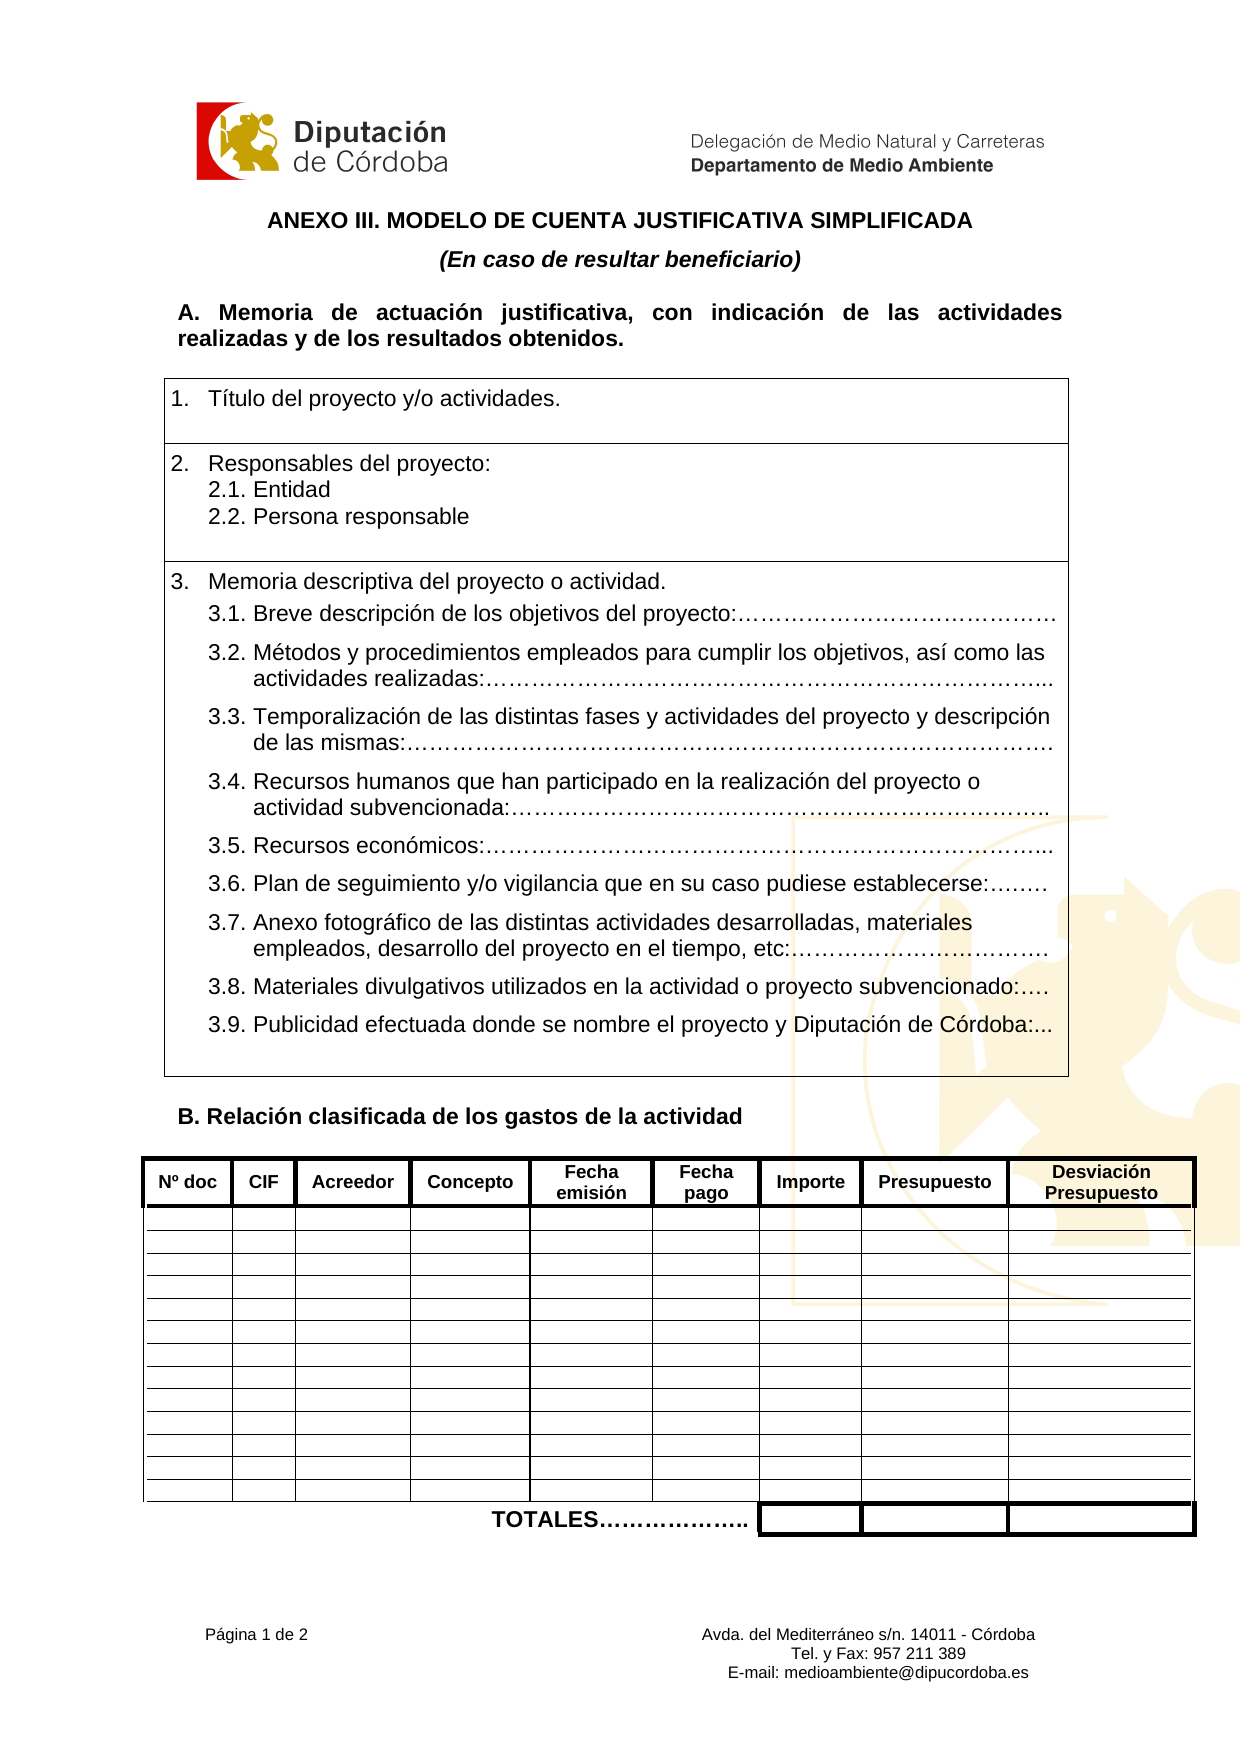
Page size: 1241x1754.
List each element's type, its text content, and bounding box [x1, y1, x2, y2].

table_cell [144, 1230, 232, 1253]
table_cell [1009, 1411, 1194, 1433]
picture [791, 1276, 861, 1298]
table_cell [760, 1480, 861, 1501]
table_cell [296, 1480, 410, 1501]
picture [862, 1254, 1008, 1275]
table_cell [233, 1299, 295, 1320]
table_cell [653, 1389, 759, 1411]
table_cell [144, 1388, 232, 1411]
table_cell [862, 1435, 1008, 1456]
table_cell [531, 1344, 652, 1366]
table_cell [760, 1435, 861, 1456]
table_cell [233, 1231, 295, 1253]
table_cell [531, 1457, 652, 1479]
picture [1009, 1161, 1194, 1306]
table_cell [1009, 1456, 1194, 1479]
text ANEXO III. MODELO DE CUENTA JUSTIFICATIVA SIMPLIFICADA [177, 207, 1063, 233]
table_cell [144, 1275, 232, 1298]
table_cell [144, 1204, 232, 1230]
table_cell [296, 1435, 410, 1456]
table_cell [296, 1367, 410, 1388]
picture [791, 1231, 861, 1253]
table_cell [144, 1343, 232, 1366]
table_cell [144, 1253, 232, 1275]
table_cell [1010, 1501, 1192, 1532]
table_cell [296, 1344, 410, 1366]
table_cell [144, 1434, 232, 1456]
table_cell [1009, 1434, 1194, 1456]
table_cell [411, 1254, 529, 1275]
table_cell [760, 1321, 861, 1343]
table_cell TOTALES……………….. [143, 1501, 757, 1532]
table_cell [1009, 1343, 1194, 1366]
table_cell [233, 1276, 295, 1298]
picture [791, 815, 1068, 1076]
table_cell [296, 1321, 410, 1343]
table_cell [653, 1231, 759, 1253]
table_cell [296, 1457, 410, 1479]
text A. Memoria de actuación justificativa, con indicación de las actividades realizadas y de los resultados obtenidos. [177, 299, 1063, 352]
table_cell [862, 1321, 1008, 1343]
picture [862, 1276, 1008, 1298]
table_cell [531, 1208, 652, 1230]
table_cell [233, 1367, 295, 1388]
table_cell [760, 1457, 861, 1479]
table_cell [760, 1389, 861, 1411]
table_cell [653, 1299, 759, 1320]
table_cell [411, 1344, 529, 1366]
picture [791, 1254, 861, 1275]
table_cell [296, 1231, 410, 1253]
table_cell [531, 1321, 652, 1343]
table_cell [531, 1276, 652, 1298]
table_cell [653, 1208, 759, 1230]
table_header Importe [762, 1161, 791, 1204]
table_cell Memoria descriptiva del proyecto o actividad. Breve descripción de los objetivos del proyecto:…………………………………… Métodos y procedimientos empleados para cumplir los objetivos, así como las actividades realizadas:………………………………………………………………... Temporalización de las distintas fases y actividades del proyecto y descripción de las mismas:…………………………………………………………………………. Recursos humanos que han participado en la realización del proyecto o actividad subvencionada:…………………………………………………………….. Recursos económicos:………………………………………………………………... Plan de seguimiento y/o vigilancia que en su caso pudiese establecerse:….…. Anexo fotográfico de las distintas actividades desarrolladas, materiales empleados, desarrollo del proyecto en el tiempo, etc:……………………………. Materiales divulgativos utilizados en la actividad o proyecto subvencionado:…. Publicidad efectuada donde se nombre el proyecto y Diputación de Córdoba:... [165, 562, 1068, 1076]
table_cell [233, 1480, 295, 1501]
picture [791, 1299, 861, 1306]
table_cell [653, 1435, 759, 1456]
table_cell [864, 1506, 1006, 1532]
table_cell [411, 1412, 529, 1433]
table_cell [233, 1435, 295, 1456]
picture [791, 815, 1240, 1306]
table_cell [531, 1435, 652, 1456]
table_cell [233, 1321, 295, 1343]
table_cell [296, 1299, 410, 1320]
table_cell [760, 1299, 861, 1320]
table_cell [531, 1254, 652, 1275]
table_cell [144, 1298, 232, 1320]
table_cell [531, 1480, 652, 1501]
table_cell [862, 1480, 1008, 1501]
table_cell [411, 1321, 529, 1343]
table_cell [653, 1367, 759, 1388]
table_cell [653, 1321, 759, 1343]
table_cell [762, 1506, 859, 1532]
table_cell [1009, 1307, 1194, 1320]
table_cell [760, 1276, 791, 1298]
picture [791, 983, 795, 993]
picture [864, 1161, 1006, 1204]
picture [862, 1208, 1008, 1230]
table_header Título del proyecto y/o actividades. [165, 379, 1068, 443]
table_cell [531, 1231, 652, 1253]
table_cell [411, 1231, 529, 1253]
table_cell [144, 1456, 232, 1479]
table_cell [411, 1435, 529, 1456]
table_cell [862, 1389, 1008, 1411]
table_cell [411, 1389, 529, 1411]
table_cell [862, 1307, 1008, 1320]
table_header CIF [234, 1161, 293, 1204]
table_cell [411, 1299, 529, 1320]
table_cell [760, 1208, 791, 1230]
table_cell [653, 1457, 759, 1479]
table_cell [862, 1367, 1008, 1388]
table_header Acreedor [298, 1161, 408, 1204]
table_cell [144, 1479, 232, 1501]
table_header Fecha emisión [532, 1161, 650, 1204]
table_cell [531, 1367, 652, 1388]
table_cell [233, 1457, 295, 1479]
table_cell [144, 1411, 232, 1433]
table_header Fecha pago [655, 1161, 757, 1204]
picture [196, 101, 1044, 181]
table_cell [653, 1344, 759, 1366]
table_header Nº doc [145, 1161, 230, 1204]
table_cell [862, 1412, 1008, 1433]
table_cell [862, 1457, 1008, 1479]
table_cell [760, 1344, 861, 1366]
table_cell Responsables del proyecto: Entidad Persona responsable [165, 444, 1068, 561]
table_cell [411, 1480, 529, 1501]
table_cell [233, 1254, 295, 1275]
table_cell [1009, 1320, 1194, 1343]
table_cell [653, 1254, 759, 1275]
table_cell [233, 1389, 295, 1411]
table_cell [760, 1254, 791, 1275]
table_cell [653, 1276, 759, 1298]
table_cell [1009, 1366, 1194, 1388]
table_cell [233, 1344, 295, 1366]
table_cell [1009, 1388, 1194, 1411]
table_cell [296, 1276, 410, 1298]
table_cell [760, 1412, 861, 1433]
table_cell [653, 1412, 759, 1433]
table_cell [531, 1389, 652, 1411]
picture [862, 1231, 1008, 1253]
picture [862, 1299, 1008, 1306]
table_cell [296, 1254, 410, 1275]
table_cell [653, 1480, 759, 1501]
table_cell [531, 1412, 652, 1433]
table_cell [760, 1367, 861, 1388]
table_cell [862, 1344, 1008, 1366]
text (En caso de resultar beneficiario) [177, 246, 1063, 273]
table_cell [233, 1208, 295, 1230]
table_cell [411, 1367, 529, 1388]
table_cell [296, 1412, 410, 1433]
table_cell [296, 1208, 410, 1230]
table_cell [531, 1299, 652, 1320]
table_cell [296, 1389, 410, 1411]
table_cell [411, 1276, 529, 1298]
table_cell [144, 1366, 232, 1388]
text B. Relación clasificada de los gastos de la actividad [177, 1103, 791, 1129]
picture [791, 1208, 861, 1230]
table_cell [1009, 1479, 1194, 1501]
table_header Concepto [413, 1161, 528, 1204]
table_cell [411, 1457, 529, 1479]
table_cell [411, 1208, 529, 1230]
picture [791, 1161, 859, 1204]
table_cell [233, 1412, 295, 1433]
table_cell [144, 1320, 232, 1343]
table_cell [760, 1231, 791, 1253]
